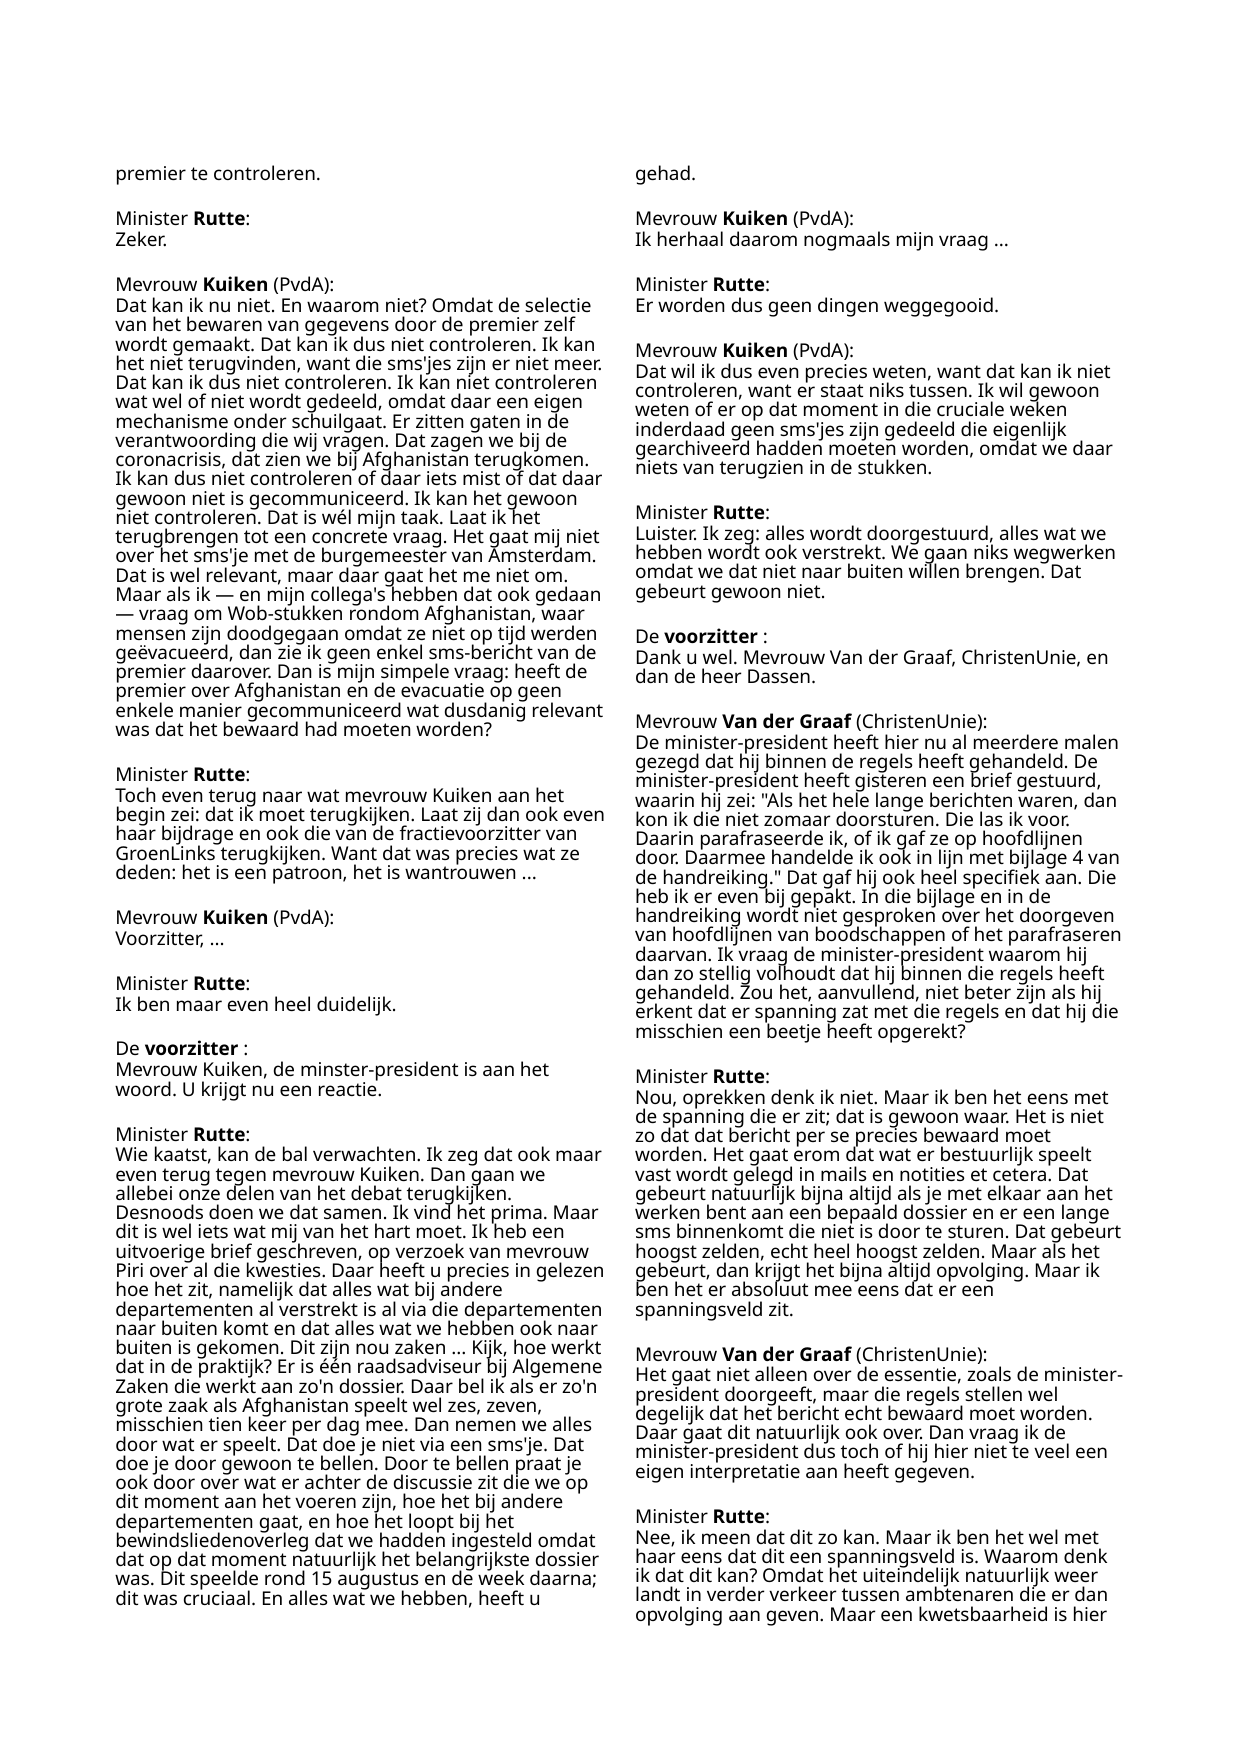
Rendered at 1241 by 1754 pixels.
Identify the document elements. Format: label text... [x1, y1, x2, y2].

text Minister Rutte: [635, 1503, 1125, 1529]
text Voorzitter, ... [115, 930, 605, 949]
text De voorzitter : [635, 623, 1125, 649]
text Minister Rutte: [635, 1063, 1125, 1089]
text premier te controleren. [115, 165, 605, 184]
text Zeker. [115, 231, 605, 250]
text Minister Rutte: [635, 271, 1125, 297]
text Toch even terug naar wat mevrouw Kuiken aan het begin zei: dat ik moet terugkijken. Laat zij dan ook even haar bijdrage en ook die van de fractievoorzitter van GroenLinks terugkijken. Want dat was precies wat ze deden: het is een patroon, het is wantrouwen ... [115, 787, 605, 883]
text gehad. [635, 165, 1125, 184]
text De minister-president heeft hier nu al meerdere malen gezegd dat hij binnen de regels heeft gehandeld. De minister-president heeft gisteren een brief gestuurd, waarin hij zei: "Als het hele lange berichten waren, dan kon ik die niet zomaar doorsturen. Die las ik voor. Daarin parafraseerde ik, of ik gaf ze op hoofdlijnen door. Daarmee handelde ik ook in lijn met bijlage 4 van de handreiking." Dat gaf hij ook heel specifiek aan. Die heb ik er even bij gepakt. In die bijlage en in de handreiking wordt niet gesproken over het doorgeven van hoofdlijnen van boodschappen of het parafraseren daarvan. Ik vraag de minister-president waarom hij dan zo stellig volhoudt dat hij binnen die regels heeft gehandeld. Zou het, aanvullend, niet beter zijn als hij erkent dat er spanning zat met die regels en dat hij die misschien een beetje heeft opgerekt? [635, 734, 1125, 1042]
text Nee, ik meen dat dit zo kan. Maar ik ben het wel met haar eens dat dit een spanningsveld is. Waarom denk ik dat dit kan? Omdat het uiteindelijk natuurlijk weer landt in verder verkeer tussen ambtenaren die er dan opvolging aan geven. Maar een kwetsbaarheid is hier [635, 1529, 1125, 1625]
text Mevrouw Kuiken (PvdA): [635, 337, 1125, 363]
text Nou, oprekken denk ik niet. Maar ik ben het eens met de spanning die er zit; dat is gewoon waar. Het is niet zo dat dat bericht per se precies bewaard moet worden. Het gaat erom dat wat er bestuurlijk speelt vast wordt gelegd in mails en notities et cetera. Dat gebeurt natuurlijk bijna altijd als je met elkaar aan het werken bent aan een bepaald dossier en er een lange sms binnenkomt die niet is door te sturen. Dat gebeurt hoogst zelden, echt heel hoogst zelden. Maar als het gebeurt, dan krijgt het bijna altijd opvolging. Maar ik ben het er absoluut mee eens dat er een spanningsveld zit. [635, 1089, 1125, 1320]
text Mevrouw Kuiken, de minster-president is aan het woord. U krijgt nu een reactie. [115, 1061, 605, 1100]
text Luister. Ik zeg: alles wordt doorgestuurd, alles wat we hebben wordt ook verstrekt. We gaan niks wegwerken omdat we dat niet naar buiten willen brengen. Dat gebeurt gewoon niet. [635, 525, 1125, 602]
text Minister Rutte: [635, 499, 1125, 525]
text Mevrouw Kuiken (PvdA): [635, 205, 1125, 231]
text Mevrouw Van der Graaf (ChristenUnie): [635, 1341, 1125, 1366]
text Wie kaatst, kan de bal verwachten. Ik zeg dat ook maar even terug tegen mevrouw Kuiken. Dan gaan we allebei onze delen van het debat terugkijken. Desnoods doen we dat samen. Ik vind het prima. Maar dit is wel iets wat mij van het hart moet. Ik heb een uitvoerige brief geschreven, op verzoek van mevrouw Piri over al die kwesties. Daar heeft u precies in gelezen hoe het zit, namelijk dat alles wat bij andere departementen al verstrekt is al via die departementen naar buiten komt en dat alles wat we hebben ook naar buiten is gekomen. Dit zijn nou zaken ... Kijk, hoe werkt dat in de praktijk? Er is één raadsadviseur bij Algemene Zaken die werkt aan zo'n dossier. Daar bel ik als er zo'n grote zaak als Afghanistan speelt wel zes, zeven, misschien tien keer per dag mee. Dan nemen we alles door wat er speelt. Dat doe je niet via een sms'je. Dat doe je door gewoon te bellen. Door te bellen praat je ook door over wat er achter de discussie zit die we op dit moment aan het voeren zijn, hoe het bij andere departementen gaat, en hoe het loopt bij het bewindsliedenoverleg dat we hadden ingesteld omdat dat op dat moment natuurlijk het belangrijkste dossier was. Dit speelde rond 15 augustus en de week daarna; dit was cruciaal. En alles wat we hebben, heeft u [115, 1146, 605, 1609]
text Mevrouw Van der Graaf (ChristenUnie): [635, 708, 1125, 734]
text Het gaat niet alleen over de essentie, zoals de minister-president doorgeeft, maar die regels stellen wel degelijk dat het bericht echt bewaard moet worden. Daar gaat dit natuurlijk ook over. Dan vraag ik de minister-president dus toch of hij hier niet te veel een eigen interpretatie aan heeft gegeven. [635, 1366, 1125, 1482]
text Dat wil ik dus even precies weten, want dat kan ik niet controleren, want er staat niks tussen. Ik wil gewoon weten of er op dat moment in die cruciale weken inderdaad geen sms'jes zijn gedeeld die eigenlijk gearchiveerd hadden moeten worden, omdat we daar niets van terugzien in de stukken. [635, 363, 1125, 478]
text Mevrouw Kuiken (PvdA): [115, 904, 605, 930]
text Minister Rutte: [115, 1121, 605, 1146]
text Minister Rutte: [115, 761, 605, 787]
text De voorzitter : [115, 1036, 605, 1061]
text Er worden dus geen dingen weggegooid. [635, 297, 1125, 316]
text Dat kan ik nu niet. En waarom niet? Omdat de selectie van het bewaren van gegevens door de premier zelf wordt gemaakt. Dat kan ik dus niet controleren. Ik kan het niet terugvinden, want die sms'jes zijn er niet meer. Dat kan ik dus niet controleren. Ik kan niet controleren wat wel of niet wordt gedeeld, omdat daar een eigen mechanisme onder schuilgaat. Er zitten gaten in de verantwoording die wij vragen. Dat zagen we bij de coronacrisis, dat zien we bij Afghanistan terugkomen. Ik kan dus niet controleren of daar iets mist of dat daar gewoon niet is gecommuniceerd. Ik kan het gewoon niet controleren. Dat is wél mijn taak. Laat ik het terugbrengen tot een concrete vraag. Het gaat mij niet over het sms'je met de burgemeester van Amsterdam. Dat is wel relevant, maar daar gaat het me niet om. Maar als ik — en mijn collega's hebben dat ook gedaan — vraag om Wob-stukken rondom Afghanistan, waar mensen zijn doodgegaan omdat ze niet op tijd werden geëvacueerd, dan zie ik geen enkel sms-bericht van de premier daarover. Dan is mijn simpele vraag: heeft de premier over Afghanistan en de evacuatie op geen enkele manier gecommuniceerd wat dusdanig relevant was dat het bewaard had moeten worden? [115, 297, 605, 740]
text Ik herhaal daarom nogmaals mijn vraag ... [635, 231, 1125, 250]
text Minister Rutte: [115, 970, 605, 996]
text Minister Rutte: [115, 205, 605, 231]
text Mevrouw Kuiken (PvdA): [115, 271, 605, 297]
text Ik ben maar even heel duidelijk. [115, 996, 605, 1015]
text Dank u wel. Mevrouw Van der Graaf, ChristenUnie, en dan de heer Dassen. [635, 649, 1125, 687]
